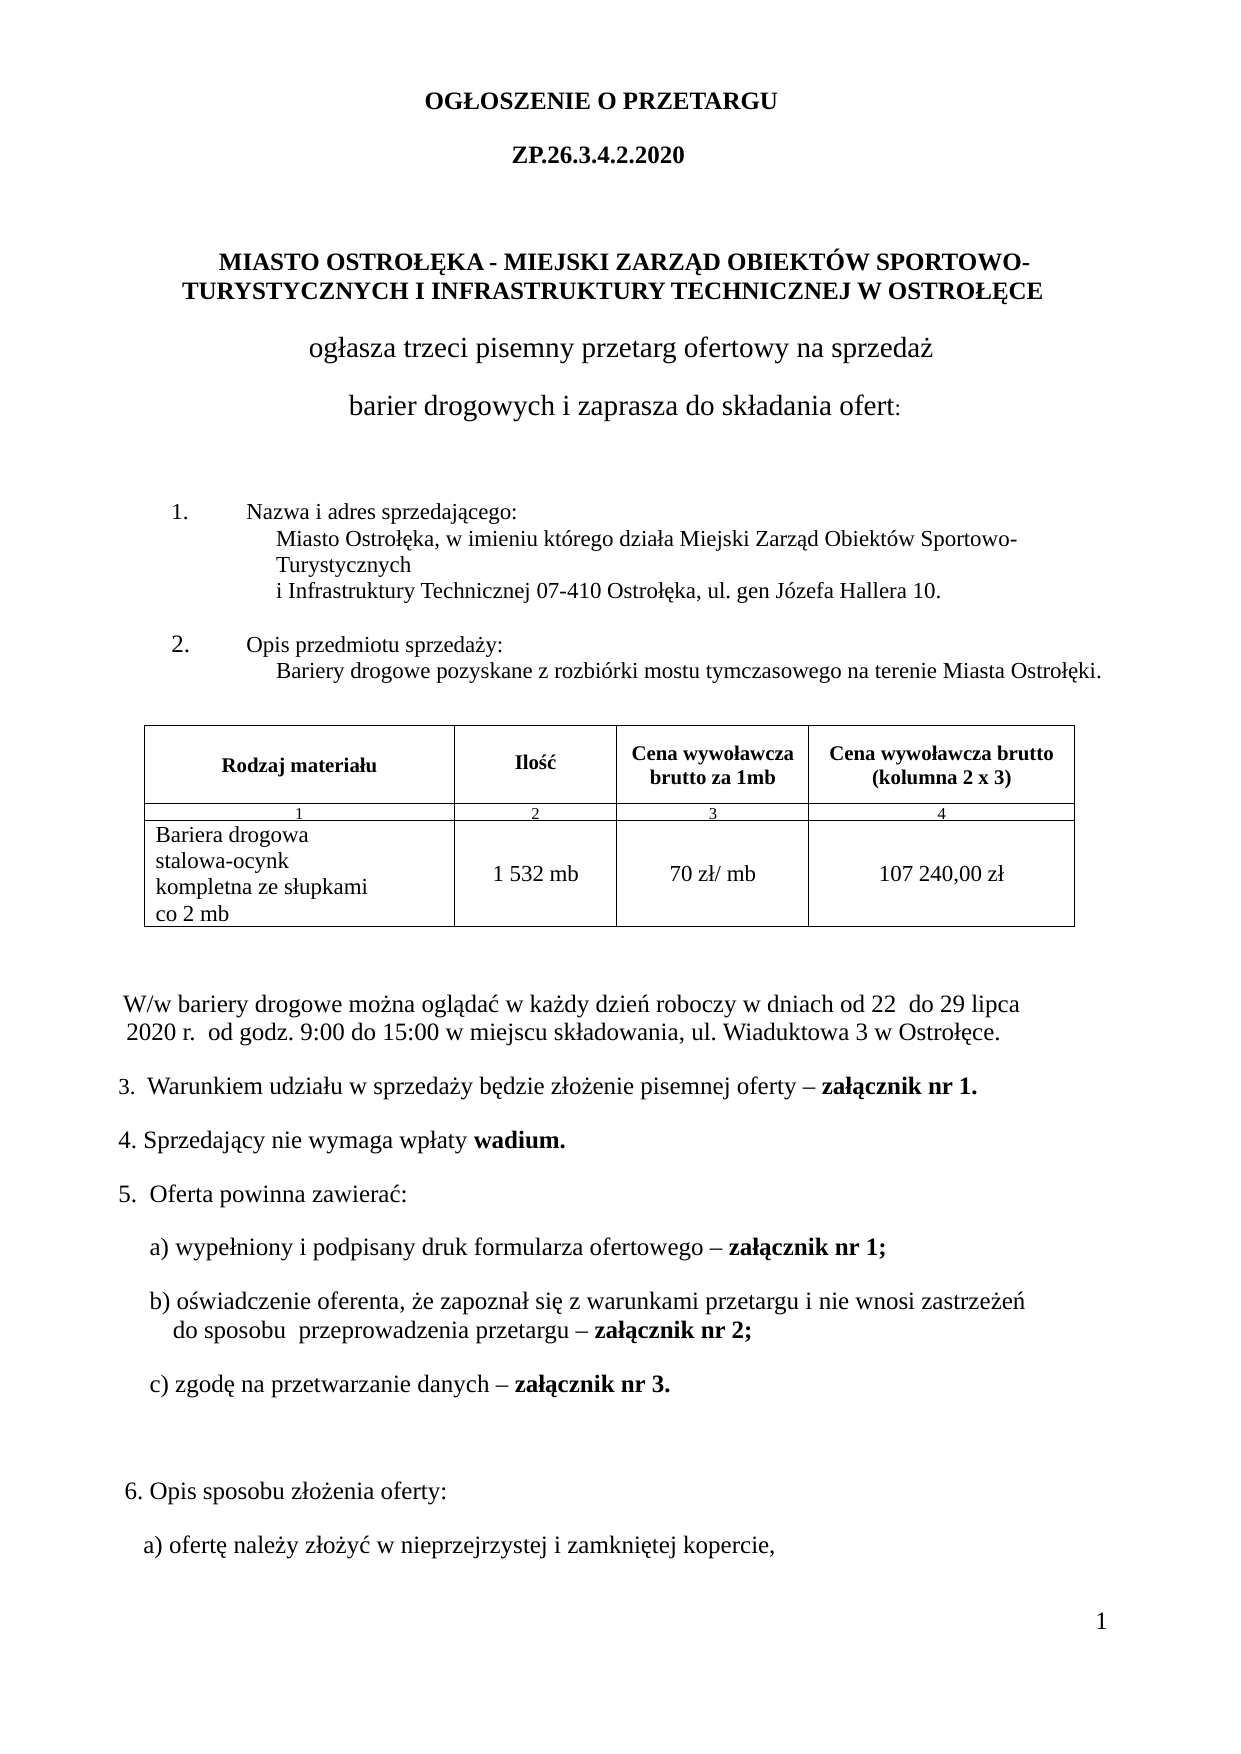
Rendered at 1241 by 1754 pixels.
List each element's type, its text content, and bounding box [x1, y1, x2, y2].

table_header Cena wywoławcza brutto za 1mb [617, 726, 808, 803]
text MIASTO OSTROŁĘKA - MIEJSKI ZARZĄD OBIEKTÓW SPORTOWO-TURYSTYCZNYCH I INFRASTRUKTURY TECHNICZNEJ W OSTROŁĘCE [118, 247, 1107, 305]
table_cell 70 zł/ mb [617, 821, 808, 926]
table_cell 3 [617, 804, 808, 819]
text ZP.26.3.4.2.2020 [88, 140, 1107, 169]
table_header Rodzaj materiału [145, 726, 454, 803]
table_cell Bariera drogowa stalowa-ocynk kompletna ze słupkami co 2 mb [145, 821, 454, 926]
table_cell 4 [809, 804, 1074, 819]
table_cell 2 [455, 804, 616, 819]
text b) oświadczenie oferenta, że zapoznał się z warunkami przetargu i nie wnosi zastrzeżeń do sposobu przeprowadzenia przetargu – załącznik nr 2; [118, 1286, 1107, 1344]
text ogłasza trzeci pisemny przetarg ofertowy na sprzedaż [118, 330, 1107, 363]
text barier drogowych i zaprasza do składania ofert: [118, 388, 1107, 422]
table_header Ilość [455, 726, 616, 803]
text OGŁOSZENIE O PRZETARGU [88, 86, 1107, 115]
table_header Cena wywoławcza brutto (kolumna 2 x 3) [809, 726, 1074, 803]
text 4. Sprzedający nie wymaga wpłaty wadium. [118, 1125, 1107, 1154]
list Nazwa i adres sprzedającego: Miasto Ostrołęka, w imieniu którego działa Miejski Zarząd Obiektów Sportowo-Turystycznych i Infrastruktury Technicznej 07-410 Ostrołęka, ul. gen Józefa Hallera 10. [171, 498, 1107, 604]
text 3. Warunkiem udziału w sprzedaży będzie złożenie pisemnej oferty – załącznik nr 1. [118, 1071, 1107, 1100]
table_cell 1 [145, 804, 454, 819]
text a) ofertę należy złożyć w nieprzejrzystej i zamkniętej kopercie, [118, 1530, 1107, 1559]
list Opis przedmiotu sprzedaży: Bariery drogowe pozyskane z rozbiórki mostu tymczasowego na terenie Miasta Ostrołęki. [171, 629, 1107, 713]
text 6. Opis sposobu złożenia oferty: [118, 1476, 1107, 1505]
text W/w bariery drogowe można oglądać w każdy dzień roboczy w dniach od 22 do 29 lipca 2020 r. od godz. 9:00 do 15:00 w miejscu składowania, ul. Wiaduktowa 3 w Ostrołęce. [88, 989, 1107, 1046]
text c) zgodę na przetwarzanie danych – załącznik nr 3. [118, 1369, 1107, 1397]
table_cell 107 240,00 zł [809, 821, 1074, 926]
text 5. Oferta powinna zawierać: [118, 1179, 1107, 1207]
text a) wypełniony i podpisany druk formularza ofertowego – załącznik nr 1; [118, 1232, 1107, 1261]
table_cell 1 532 mb [455, 821, 616, 926]
